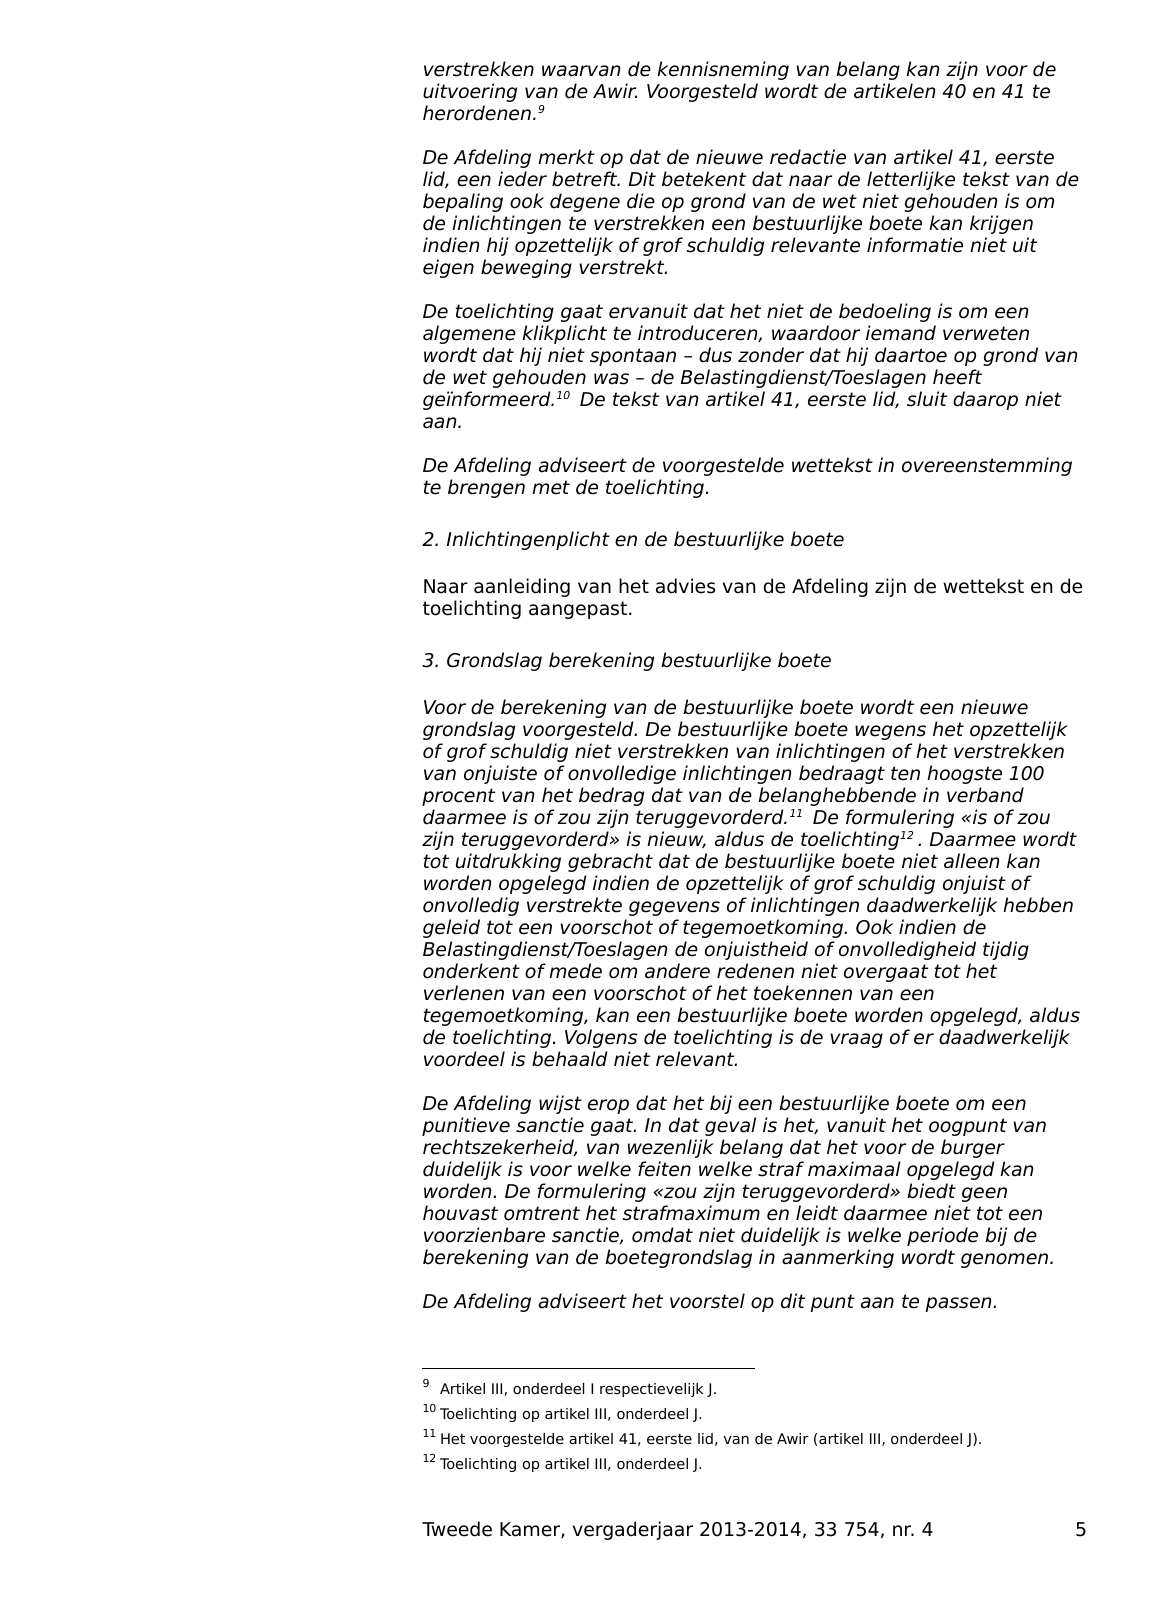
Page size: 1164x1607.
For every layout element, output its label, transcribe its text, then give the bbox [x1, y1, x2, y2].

text De Afdeling wijst erop dat het bij een bestuurlijke boete om een punitieve sanctie gaat. In dat geval is het, vanuit het oogpunt van rechtszekerheid, van wezenlijk belang dat het voor de burger duidelijk is voor welke feiten welke straf maximaal opgelegd kan worden. De formulering «zou zijn teruggevorderd» biedt geen houvast omtrent het strafmaximum en leidt daarmee niet tot een voorzienbare sanctie, omdat niet duidelijk is welke periode bij de berekening van de boetegrondslag in aanmerking wordt genomen. [422, 1093, 1087, 1269]
text Toelichting op artikel III, onderdeel J. [422, 1452, 1087, 1474]
subtitle 3. Grondslag berekening bestuurlijke boete [422, 650, 1087, 672]
text Artikel III, onderdeel I respectievelijk J. [422, 1377, 1087, 1399]
text Toelichting op artikel III, onderdeel J. [422, 1402, 1087, 1424]
text De Afdeling adviseert de voorgestelde wettekst in overeenstemming te brengen met de toelichting. [422, 455, 1087, 499]
text De Afdeling adviseert het voorstel op dit punt aan te passen. [422, 1291, 1087, 1313]
text Naar aanleiding van het advies van de Afdeling zijn de wettekst en de toelichting aangepast. [422, 576, 1087, 620]
text Voor de berekening van de bestuurlijke boete wordt een nieuwe grondslag voorgesteld. De bestuurlijke boete wegens het opzettelijk of grof schuldig niet verstrekken van inlichtingen of het verstrekken van onjuiste of onvolledige inlichtingen bedraagt ten hoogste 100 procent van het bedrag dat van de belanghebbende in verband daarmee is of zou zijn teruggevorderd. De formulering «is of zou zijn teruggevorderd» is nieuw, aldus de toelichting. Daarmee wordt tot uitdrukking gebracht dat de bestuurlijke boete niet alleen kan worden opgelegd indien de opzettelijk of grof schuldig onjuist of onvolledig verstrekte gegevens of inlichtingen daadwerkelijk hebben geleid tot een voorschot of tegemoetkoming. Ook indien de Belastingdienst/Toeslagen de onjuistheid of onvolledigheid tijdig onderkent of mede om andere redenen niet overgaat tot het verlenen van een voorschot of het toekennen van een tegemoetkoming, kan een bestuurlijke boete worden opgelegd, aldus de toelichting. Volgens de toelichting is de vraag of er daadwerkelijk voordeel is behaald niet relevant. [422, 697, 1087, 1071]
text Het voorgestelde artikel 41, eerste lid, van de Awir (artikel III, onderdeel J). [422, 1427, 1087, 1449]
text De toelichting gaat ervanuit dat het niet de bedoeling is om een algemene klikplicht te introduceren, waardoor iemand verweten wordt dat hij niet spontaan – dus zonder dat hij daartoe op grond van de wet gehouden was – de Belastingdienst/Toeslagen heeft geïnformeerd. De tekst van artikel 41, eerste lid, sluit daarop niet aan. [422, 301, 1087, 433]
subtitle 2. Inlichtingenplicht en de bestuurlijke boete [422, 529, 1087, 551]
text verstrekken waarvan de kennisneming van belang kan zijn voor de uitvoering van de Awir. Voorgesteld wordt de artikelen 40 en 41 te herordenen. [422, 59, 1087, 125]
text De Afdeling merkt op dat de nieuwe redactie van artikel 41, eerste lid, een ieder betreft. Dit betekent dat naar de letterlijke tekst van de bepaling ook degene die op grond van de wet niet gehouden is om de inlichtingen te verstrekken een bestuurlijke boete kan krijgen indien hij opzettelijk of grof schuldig relevante informatie niet uit eigen beweging verstrekt. [422, 147, 1087, 279]
